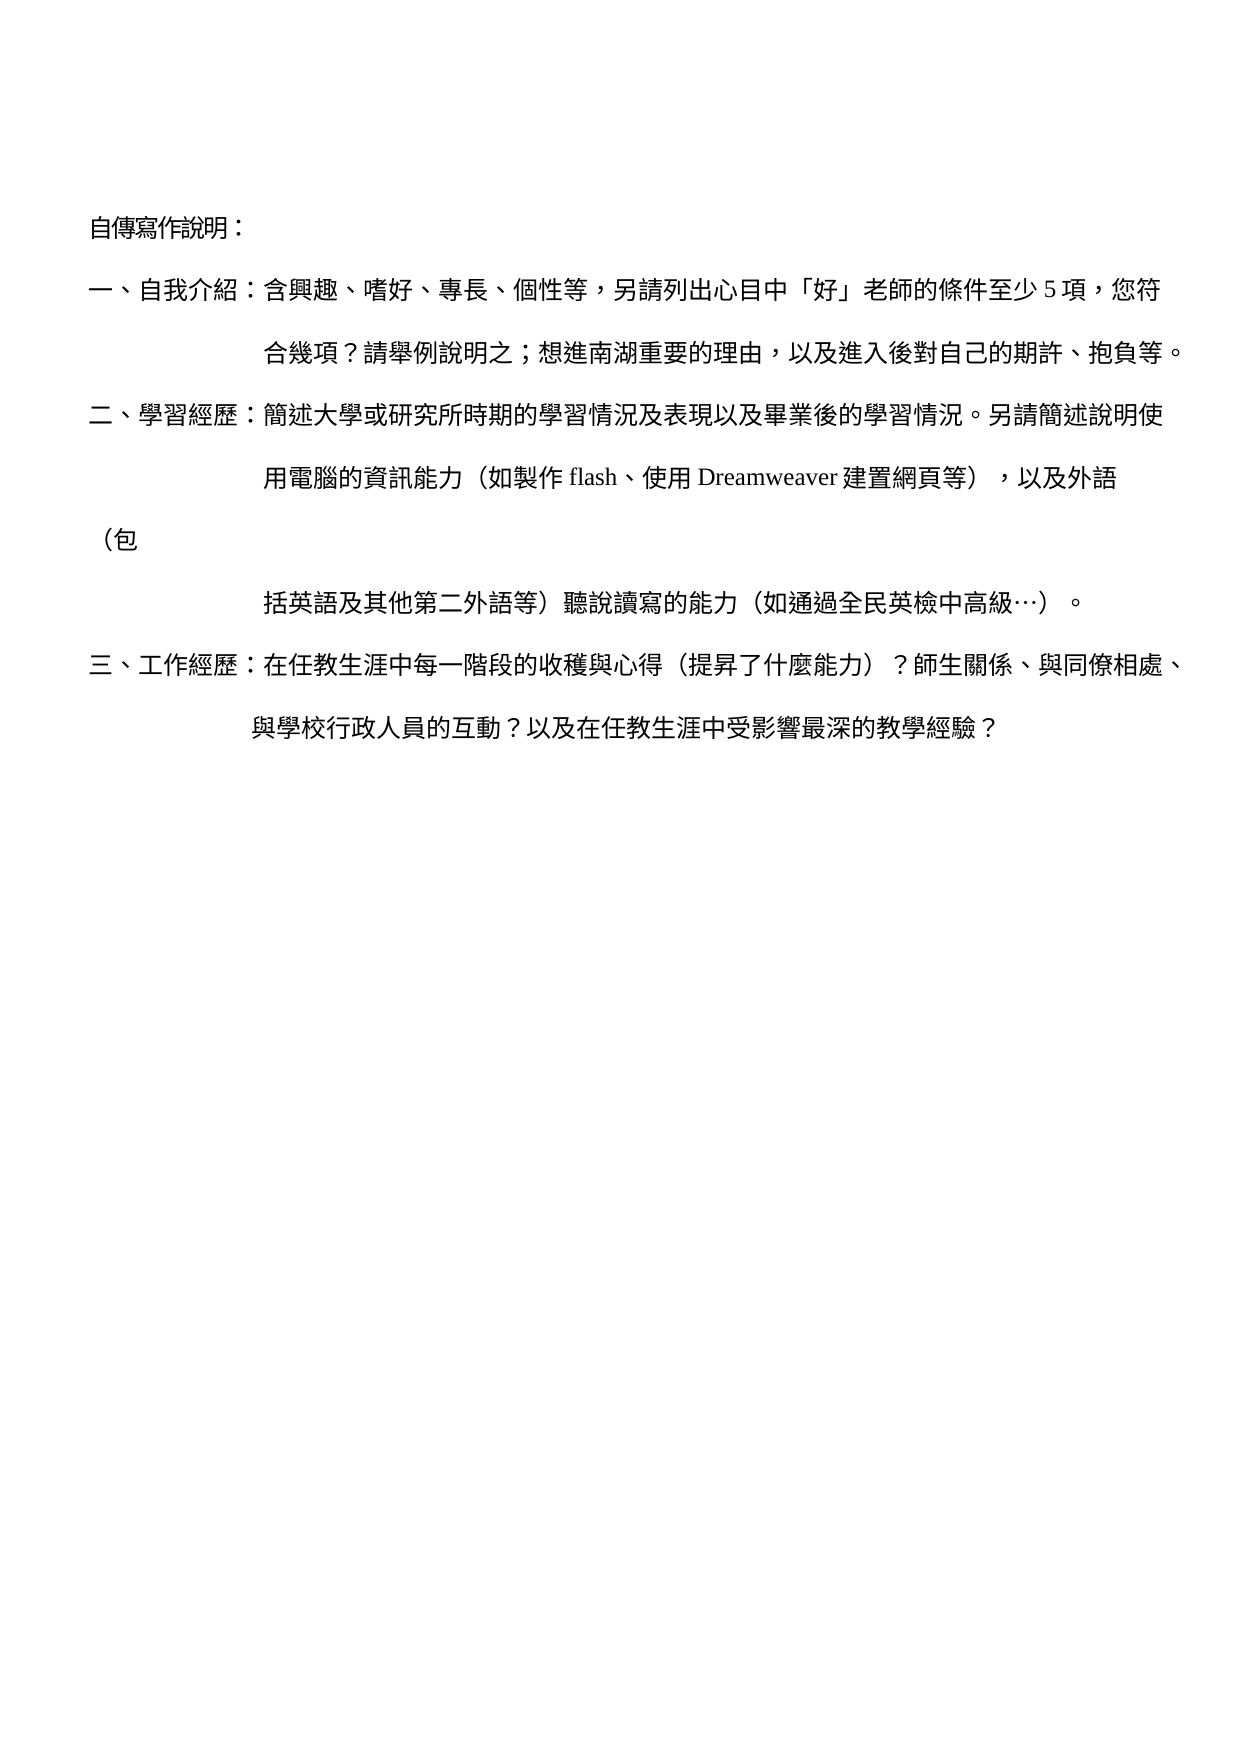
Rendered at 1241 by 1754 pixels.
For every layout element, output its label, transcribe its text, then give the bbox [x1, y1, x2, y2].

text 與學校行政人員的互動？以及在任教生涯中受影響最深的教學經驗？ [89, 684, 1167, 747]
text 三、工作經歷：在任教生涯中每一階段的收穫與心得（提昇了什麼能力）？師生關係、與同僚相處、 [89, 622, 1167, 684]
text 二、學習經歷：簡述大學或研究所時期的學習情況及表現以及畢業後的學習情況。另請簡述說明使 [89, 372, 1167, 434]
text 自傳寫作說明： [89, 184, 1167, 247]
text 括英語及其他第二外語等）聽說讀寫的能力（如通過全民英檢中高級…）。 [89, 559, 1167, 622]
text 一、自我介紹：含興趣、嗜好、專長、個性等，另請列出心目中「好」老師的條件至少5項，您符 [89, 247, 1167, 309]
text 合幾項？請舉例說明之；想進南湖重要的理由，以及進入後對自己的期許、抱負等。 [89, 309, 1167, 372]
text 用電腦的資訊能力（如製作flash、使用Dreamweaver建置網頁等），以及外語（包 [89, 434, 1167, 559]
